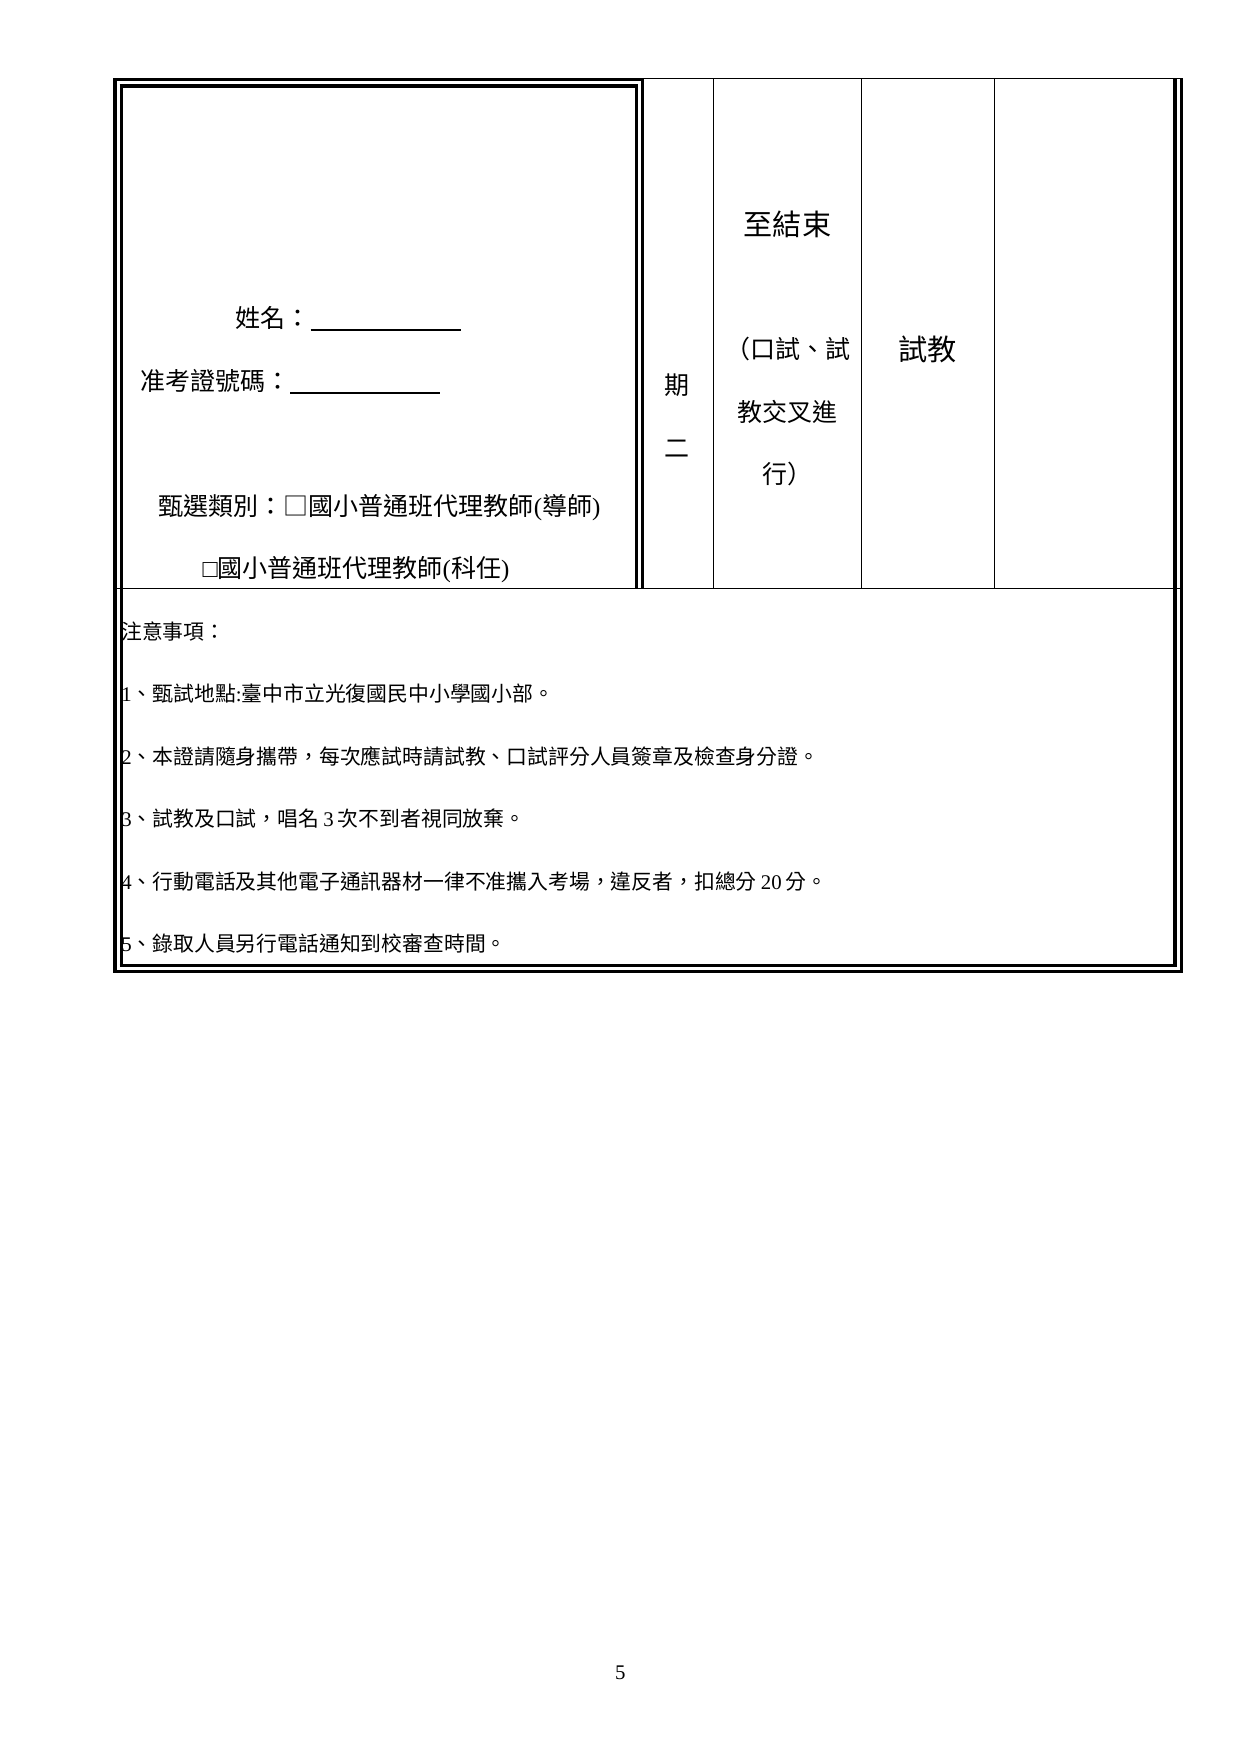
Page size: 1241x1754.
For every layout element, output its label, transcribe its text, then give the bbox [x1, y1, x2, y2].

table_cell 期 二 [644, 79, 713, 587]
table_header 姓名： 准考證號碼： 甄選類別：□國小普通班代理教師(導師) □國小普通班代理教師(科任) [118, 81, 640, 587]
table_cell 至結束 （口試、試教交叉進行） [714, 79, 861, 587]
table_cell [995, 79, 1173, 587]
table_cell 注意事項： 1、甄試地點:臺中市立光復國民中小學國小部。 2、本證請隨身攜帶，每次應試時請試教、口試評分人員簽章及檢查身分證。 3、試教及口試，唱名3次不到者視同放棄。 4、行動電話及其他電子通訊器材一律不准攜入考場，違反者，扣總分20分。 5、錄取人員另行電話通知到校審查時間。 [123, 589, 1173, 963]
table_cell 試教 [862, 79, 994, 587]
